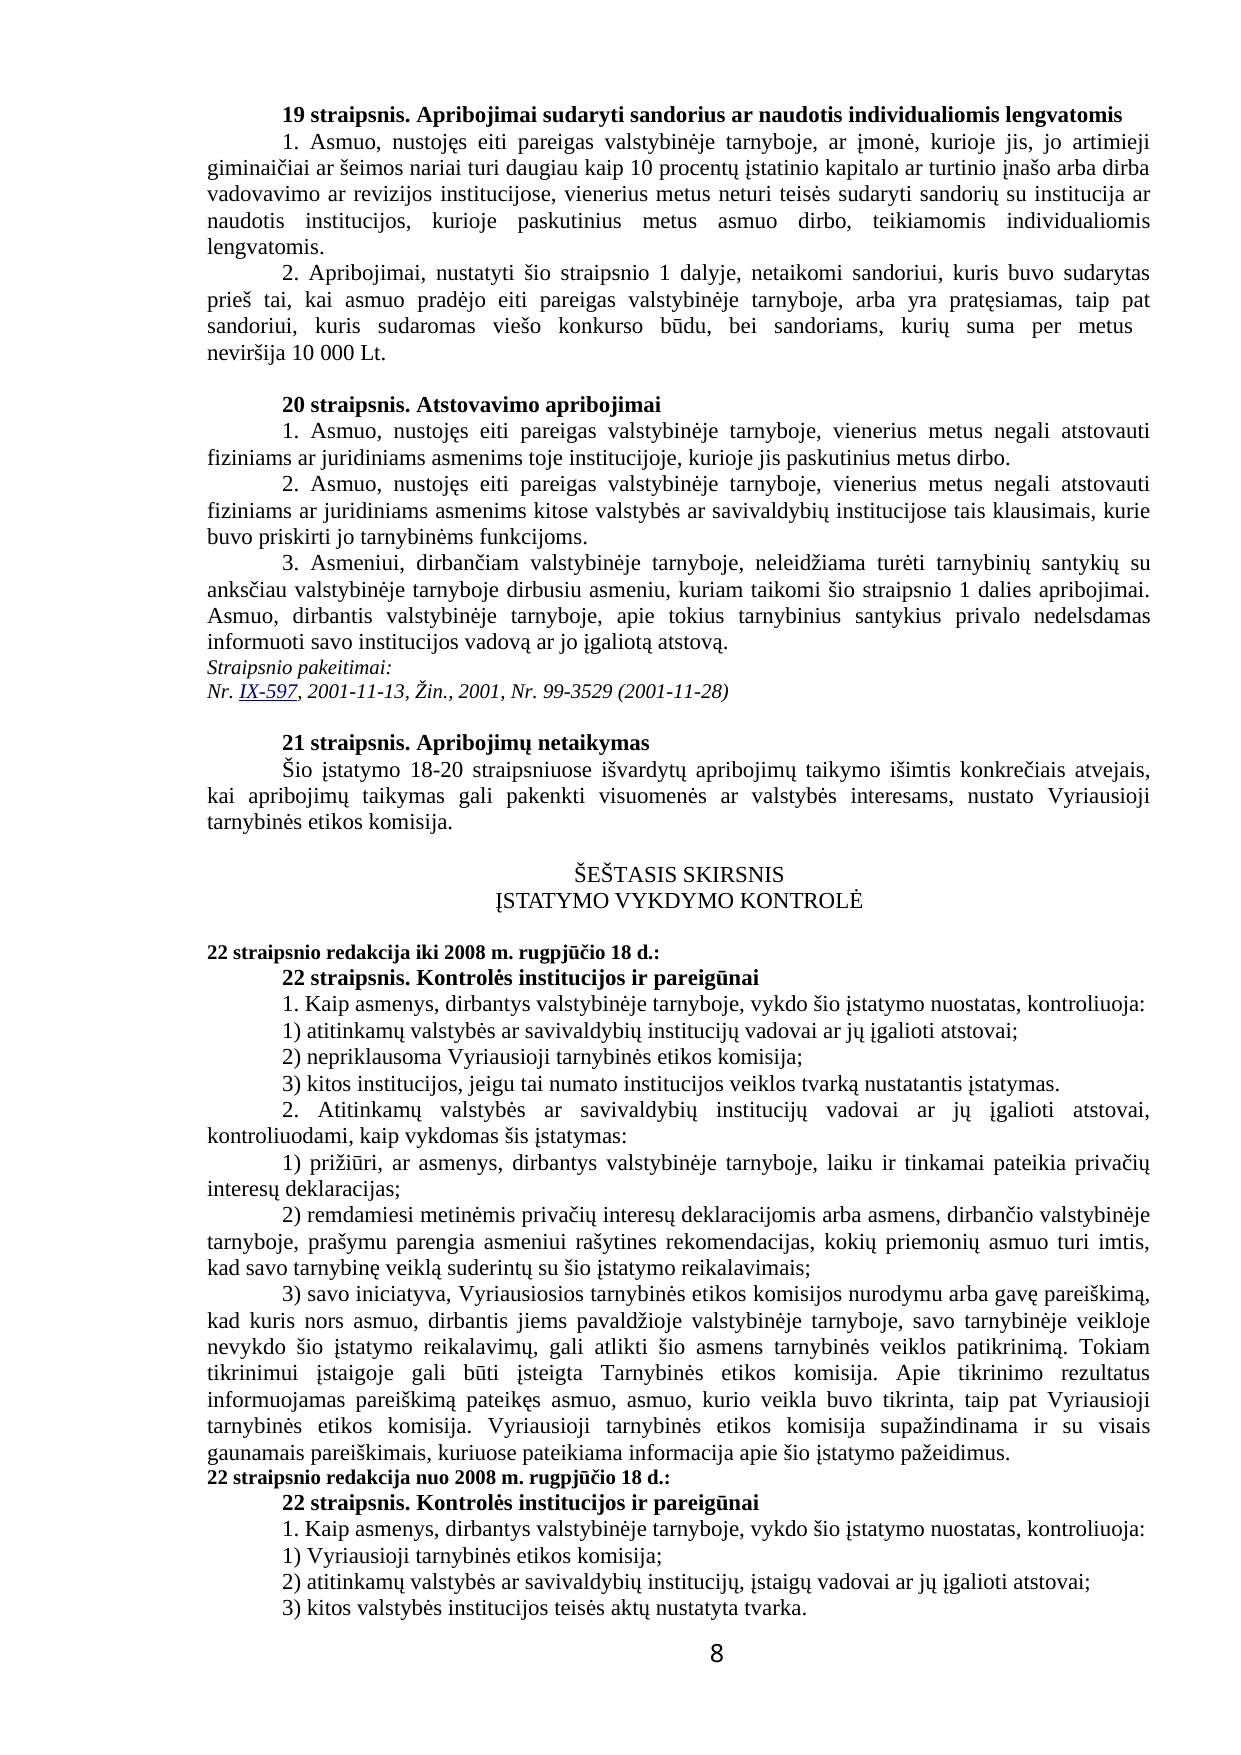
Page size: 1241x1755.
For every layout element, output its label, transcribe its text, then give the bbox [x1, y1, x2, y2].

text 2) atitinkamų valstybės ar savivaldybių institucijų, įstaigų vadovai ar jų įgalioti atstovai; [207, 1568, 1152, 1594]
text 20 straipsnis. Atstovavimo apribojimai [207, 391, 1152, 418]
text 2) nepriklausoma Vyriausioji tarnybinės etikos komisija; [207, 1043, 1152, 1069]
text 1) Vyriausioji tarnybinės etikos komisija; [207, 1542, 1152, 1568]
text 2. Apribojimai, nustatyti šio straipsnio 1 dalyje, netaikomi sandoriui, kuris buvo sudarytas prieš tai, kai asmuo pradėjo eiti pareigas valstybinėje tarnyboje, arba yra pratęsiamas, taip pat sandoriui, kuris sudaromas viešo konkurso būdu, bei sandoriams, kurių suma per metus neviršija 10 000 Lt. [207, 259, 1152, 365]
subtitle ĮSTATYMO VYKDYMO KONTROLĖ [207, 887, 1152, 914]
text 1) prižiūri, ar asmenys, dirbantys valstybinėje tarnyboje, laiku ir tinkamai pateikia privačių interesų deklaracijas; [207, 1149, 1152, 1201]
text 3. Asmeniui, dirbančiam valstybinėje tarnyboje, neleidžiama turėti tarnybinių santykių su anksčiau valstybinėje tarnyboje dirbusiu asmeniu, kuriam taikomi šio straipsnio 1 dalies apribojimai. Asmuo, dirbantis valstybinėje tarnyboje, apie tokius tarnybinius santykius privalo nedelsdamas informuoti savo institucijos vadovą ar jo įgaliotą atstovą. [207, 549, 1152, 655]
text 21 straipsnis. Apribojimų netaikymas [207, 729, 1152, 756]
text 1) atitinkamų valstybės ar savivaldybių institucijų vadovai ar jų įgalioti atstovai; [207, 1017, 1152, 1043]
text 22 straipsnio redakcija iki 2008 m. rugpjūčio 18 d.: [207, 940, 1152, 964]
text 22 straipsnis. Kontrolės institucijos ir pareigūnai [207, 1489, 1152, 1515]
text Nr. IX-597, 2001-11-13, Žin., 2001, Nr. 99-3529 (2001-11-28) [207, 679, 1152, 703]
text 1. Kaip asmenys, dirbantys valstybinėje tarnyboje, vykdo šio įstatymo nuostatas, kontroliuoja: [207, 1515, 1152, 1542]
text Šio įstatymo 18-20 straipsniuose išvardytų apribojimų taikymo išimtis konkrečiais atvejais, kai apribojimų taikymas gali pakenkti visuomenės ar valstybės interesams, nustato Vyriausioji tarnybinės etikos komisija. [207, 756, 1152, 835]
text 1. Asmuo, nustojęs eiti pareigas valstybinėje tarnyboje, vienerius metus negali atstovauti fiziniams ar juridiniams asmenims toje institucijoje, kurioje jis paskutinius metus dirbo. [207, 418, 1152, 470]
text 2. Asmuo, nustojęs eiti pareigas valstybinėje tarnyboje, vienerius metus negali atstovauti fiziniams ar juridiniams asmenims kitose valstybės ar savivaldybių institucijose tais klausimais, kurie buvo priskirti jo tarnybinėms funkcijoms. [207, 470, 1152, 549]
text 3) savo iniciatyva, Vyriausiosios tarnybinės etikos komisijos nurodymu arba gavę pareiškimą, kad kuris nors asmuo, dirbantis jiems pavaldžioje valstybinėje tarnyboje, savo tarnybinėje veikloje nevykdo šio įstatymo reikalavimų, gali atlikti šio asmens tarnybinės veiklos patikrinimą. Tokiam tikrinimui įstaigoje gali būti įsteigta Tarnybinės etikos komisija. Apie tikrinimo rezultatus informuojamas pareiškimą pateikęs asmuo, asmuo, kurio veikla buvo tikrinta, taip pat Vyriausioji tarnybinės etikos komisija. Vyriausioji tarnybinės etikos komisija supažindinama ir su visais gaunamais pareiškimais, kuriuose pateikiama informacija apie šio įstatymo pažeidimus. [207, 1280, 1152, 1465]
text 19 straipsnis. Apribojimai sudaryti sandorius ar naudotis individualiomis lengvatomis [282, 101, 1152, 128]
text 22 straipsnis. Kontrolės institucijos ir pareigūnai [207, 964, 1152, 991]
text 2) remdamiesi metinėmis privačių interesų deklaracijomis arba asmens, dirbančio valstybinėje tarnyboje, prašymu parengia asmeniui rašytines rekomendacijas, kokių priemonių asmuo turi imtis, kad savo tarnybinę veiklą suderintų su šio įstatymo reikalavimais; [207, 1201, 1152, 1280]
text ŠEŠTASIS SKIRSNIS [207, 861, 1152, 887]
text Straipsnio pakeitimai: [207, 655, 1152, 679]
text 1. Asmuo, nustojęs eiti pareigas valstybinėje tarnyboje, ar įmonė, kurioje jis, jo artimieji giminaičiai ar šeimos nariai turi daugiau kaip 10 procentų įstatinio kapitalo ar turtinio įnašo arba dirba vadovavimo ar revizijos institucijose, vienerius metus neturi teisės sudaryti sandorių su institucija ar naudotis institucijos, kurioje paskutinius metus asmuo dirbo, teikiamomis individualiomis lengvatomis. [207, 128, 1152, 259]
text 3) kitos institucijos, jeigu tai numato institucijos veiklos tvarką nustatantis įstatymas. [207, 1069, 1152, 1096]
text 1. Kaip asmenys, dirbantys valstybinėje tarnyboje, vykdo šio įstatymo nuostatas, kontroliuoja: [207, 991, 1152, 1017]
text 3) kitos valstybės institucijos teisės aktų nustatyta tvarka. [207, 1594, 1152, 1621]
text 22 straipsnio redakcija nuo 2008 m. rugpjūčio 18 d.: [207, 1465, 1152, 1489]
text 2. Atitinkamų valstybės ar savivaldybių institucijų vadovai ar jų įgalioti atstovai, kontroliuodami, kaip vykdomas šis įstatymas: [207, 1096, 1152, 1149]
